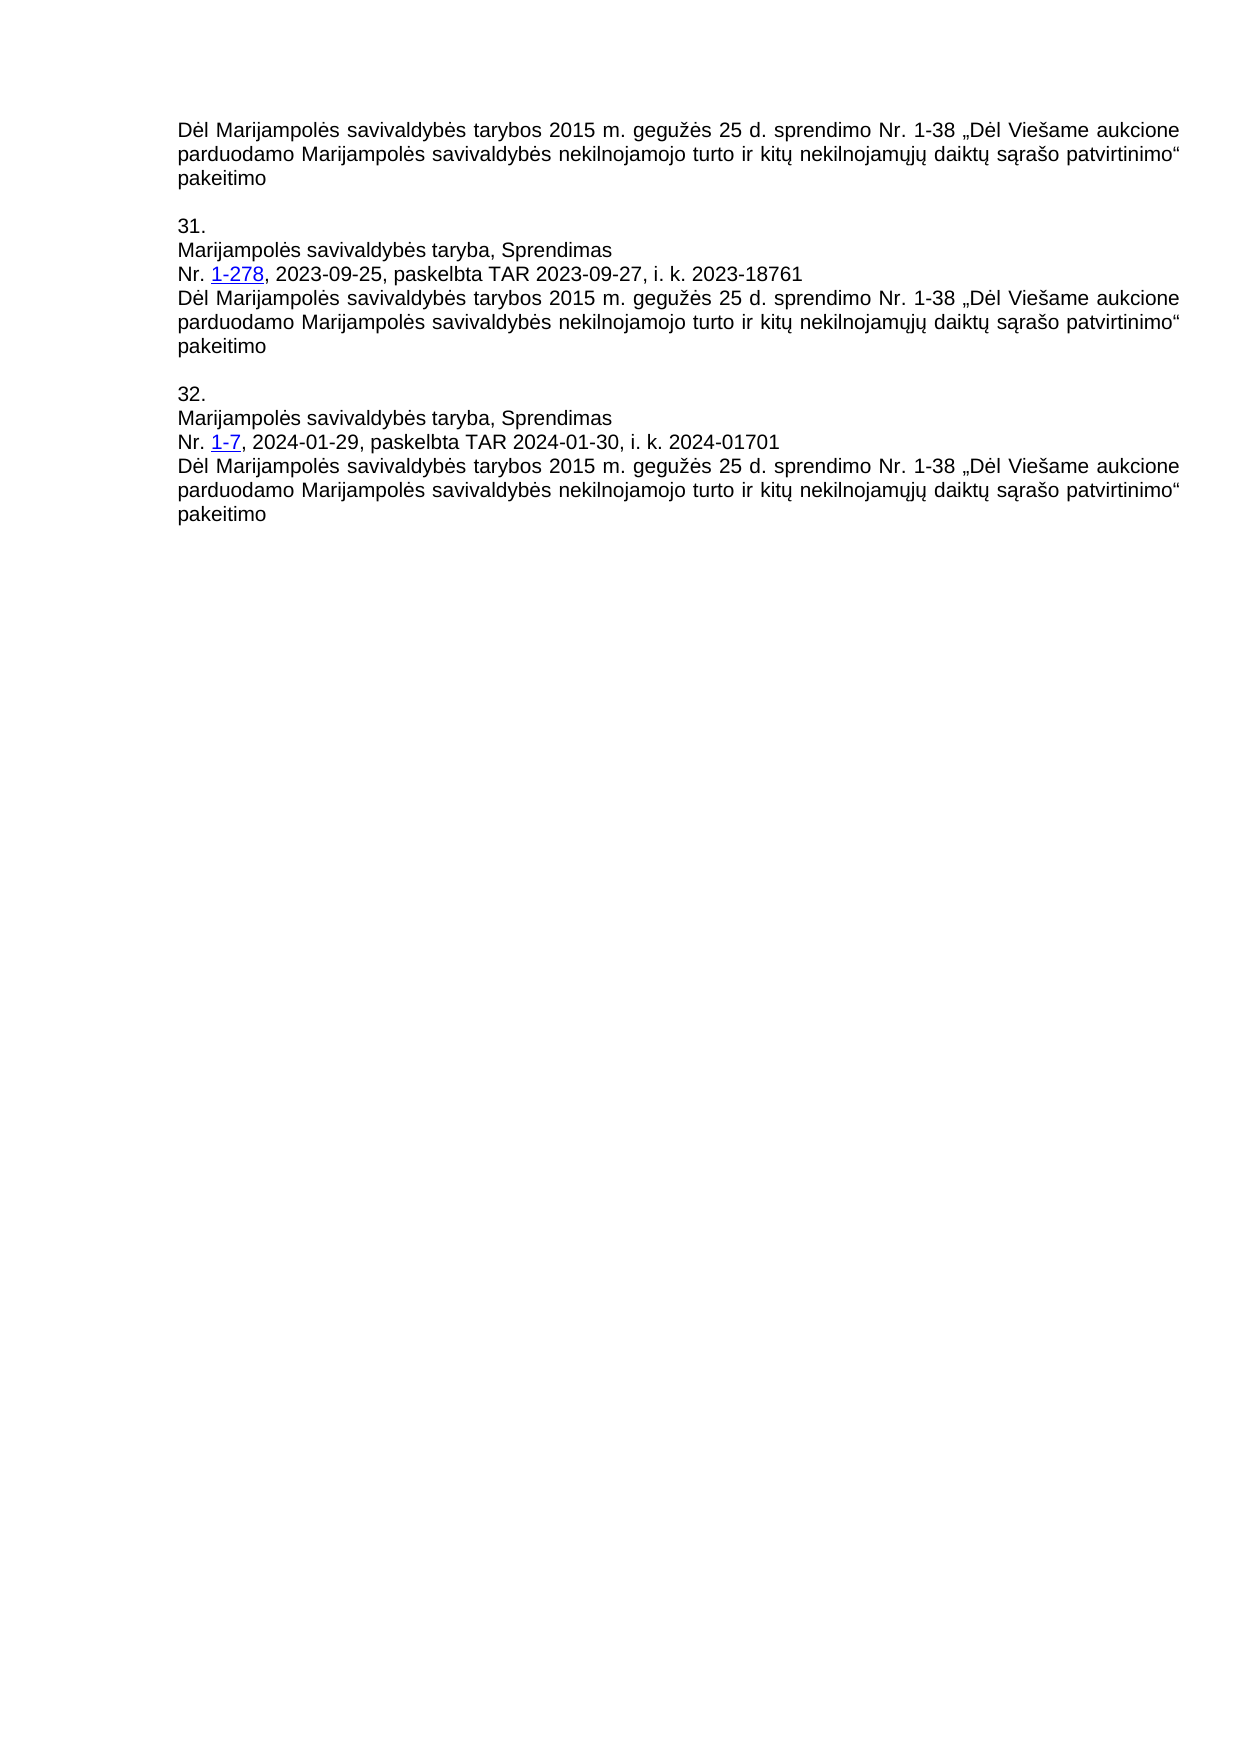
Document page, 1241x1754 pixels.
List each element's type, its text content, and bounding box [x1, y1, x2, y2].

text Marijampolės savivaldybės taryba, Sprendimas [177, 406, 1181, 429]
text Dėl Marijampolės savivaldybės tarybos 2015 m. gegužės 25 d. sprendimo Nr. 1-38 „Dėl Viešame aukcione parduodamo Marijampolės savivaldybės nekilnojamojo turto ir kitų nekilnojamųjų daiktų sąrašo patvirtinimo“ pakeitimo [177, 453, 1181, 525]
text Nr. 1-278, 2023-09-25, paskelbta TAR 2023-09-27, i. k. 2023-18761 [177, 262, 1181, 286]
text Dėl Marijampolės savivaldybės tarybos 2015 m. gegužės 25 d. sprendimo Nr. 1-38 „Dėl Viešame aukcione parduodamo Marijampolės savivaldybės nekilnojamojo turto ir kitų nekilnojamųjų daiktų sąrašo patvirtinimo“ pakeitimo [177, 118, 1181, 190]
text Dėl Marijampolės savivaldybės tarybos 2015 m. gegužės 25 d. sprendimo Nr. 1-38 „Dėl Viešame aukcione parduodamo Marijampolės savivaldybės nekilnojamojo turto ir kitų nekilnojamųjų daiktų sąrašo patvirtinimo“ pakeitimo [177, 286, 1181, 358]
text 31. [177, 214, 1181, 238]
text Nr. 1-7, 2024-01-29, paskelbta TAR 2024-01-30, i. k. 2024-01701 [177, 429, 1181, 453]
text 32. [177, 382, 1181, 406]
text Marijampolės savivaldybės taryba, Sprendimas [177, 238, 1181, 262]
